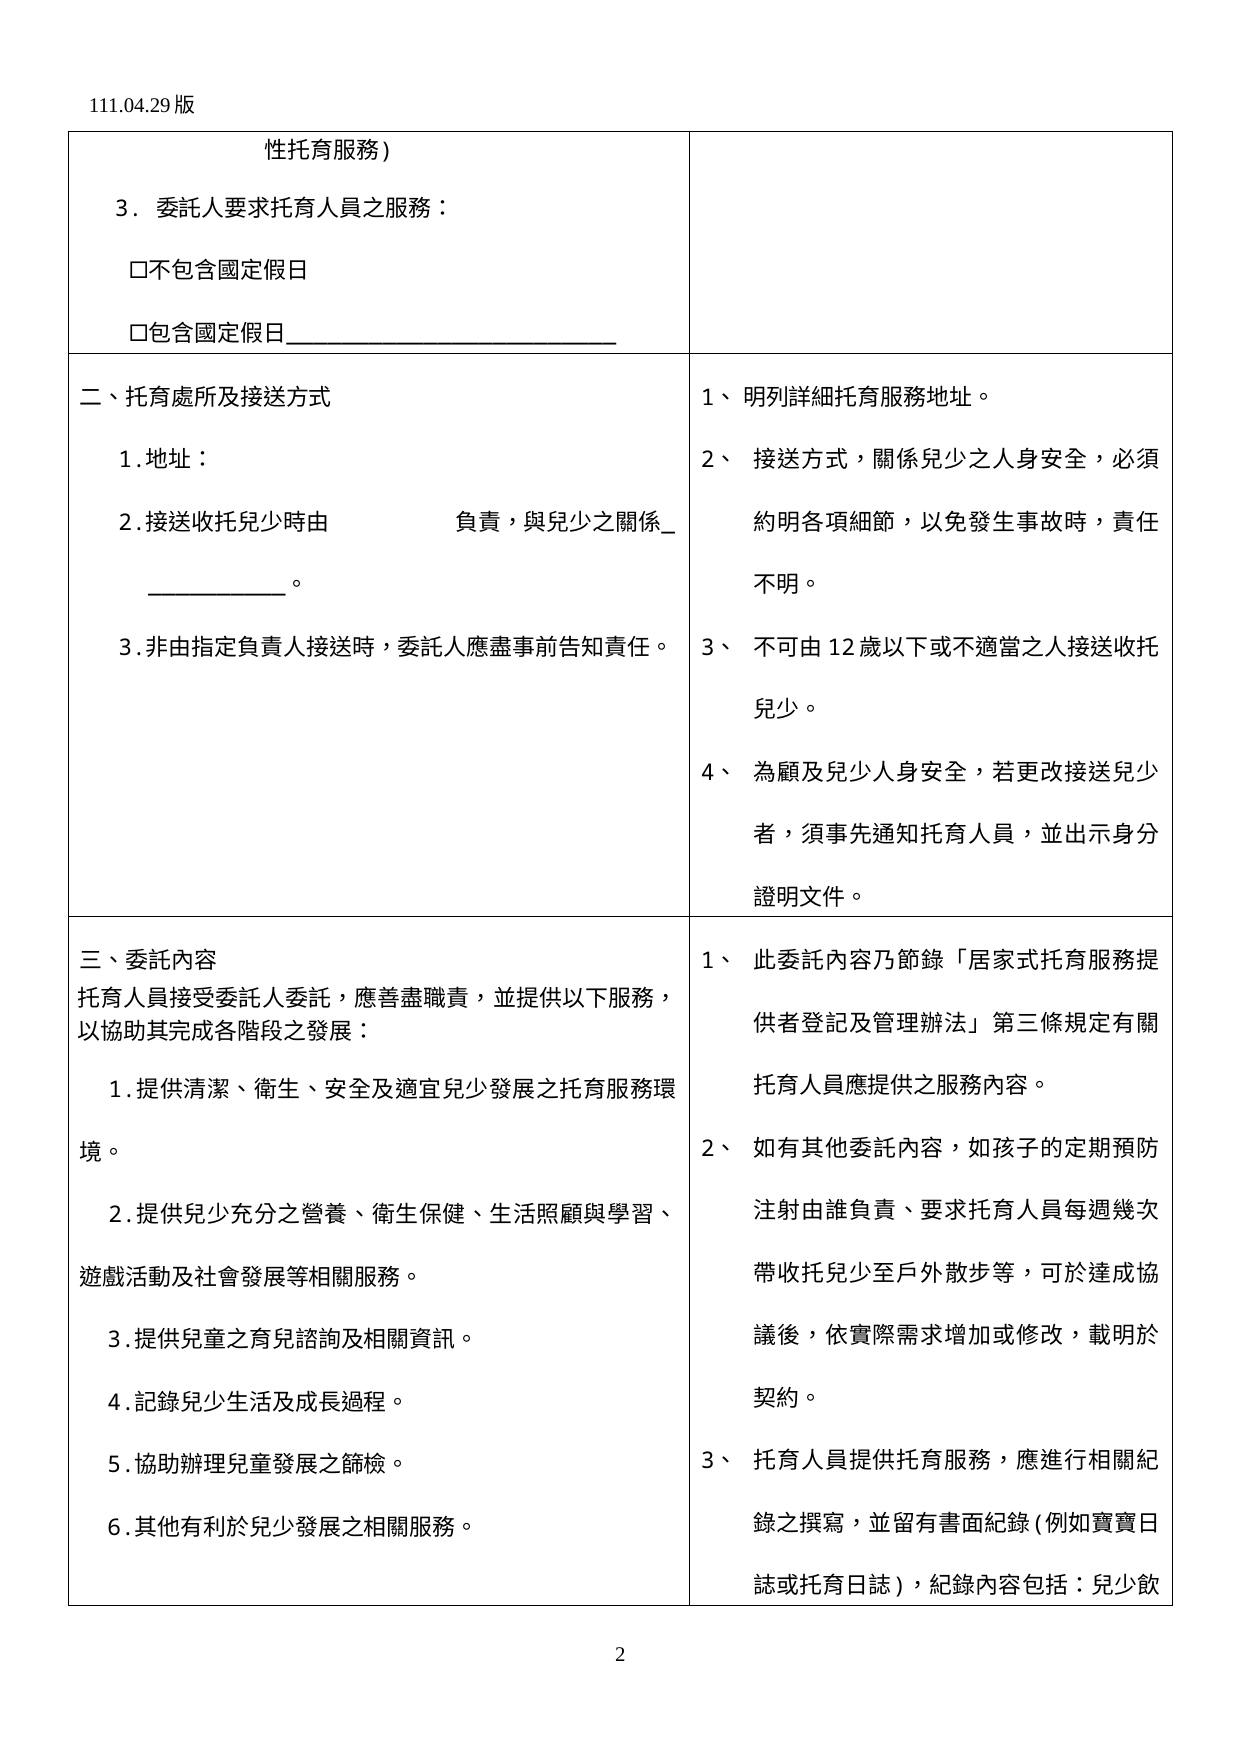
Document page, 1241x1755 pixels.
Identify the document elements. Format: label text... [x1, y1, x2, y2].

table_cell 性托育服務) 3. 委託人要求托育人員之服務： 不包含國定假日 包含國定假日________________________ [69, 132, 689, 352]
table_cell 明列詳細托育服務地址。 接送方式，關係兒少之人身安全，必須約明各項細節，以免發生事故時，責任不明。 不可由12歲以下或不適當之人接送收托兒少。 為顧及兒少人身安全，若更改接送兒少者，須事先通知托育人員，並出示身分證明文件。 [690, 354, 1172, 916]
table_cell [690, 132, 1172, 352]
table_cell 二、托育處所及接送方式 1.地址： 2.接送收托兒少時由 負責，與兒少之關係___________。 3.非由指定負責人接送時，委託人應盡事前告知責任。 [69, 354, 689, 916]
table_cell 此委託內容乃節錄「居家式托育服務提供者登記及管理辦法」第三條規定有關托育人員應提供之服務內容。 如有其他委託內容，如孩子的定期預防注射由誰負責、要求托育人員每週幾次帶收托兒少至戶外散步等，可於達成協議後，依實際需求增加或修改，載明於契約。 托育人員提供托育服務，應進行相關紀錄之撰寫，並留有書面紀錄(例如寶寶日誌或托育日誌)，紀錄內容包括：兒少飲 [690, 917, 1172, 1604]
table_cell 三、委託內容 托育人員接受委託人委託，應善盡職責，並提供以下服務，以協助其完成各階段之發展： 1.提供清潔、衛生、安全及適宜兒少發展之托育服務環境。 2.提供兒少充分之營養、衛生保健、生活照顧與學習、遊戲活動及社會發展等相關服務。 3.提供兒童之育兒諮詢及相關資訊。 4.記錄兒少生活及成長過程。 5.協助辦理兒童發展之篩檢。 6.其他有利於兒少發展之相關服務。 [69, 917, 689, 1604]
